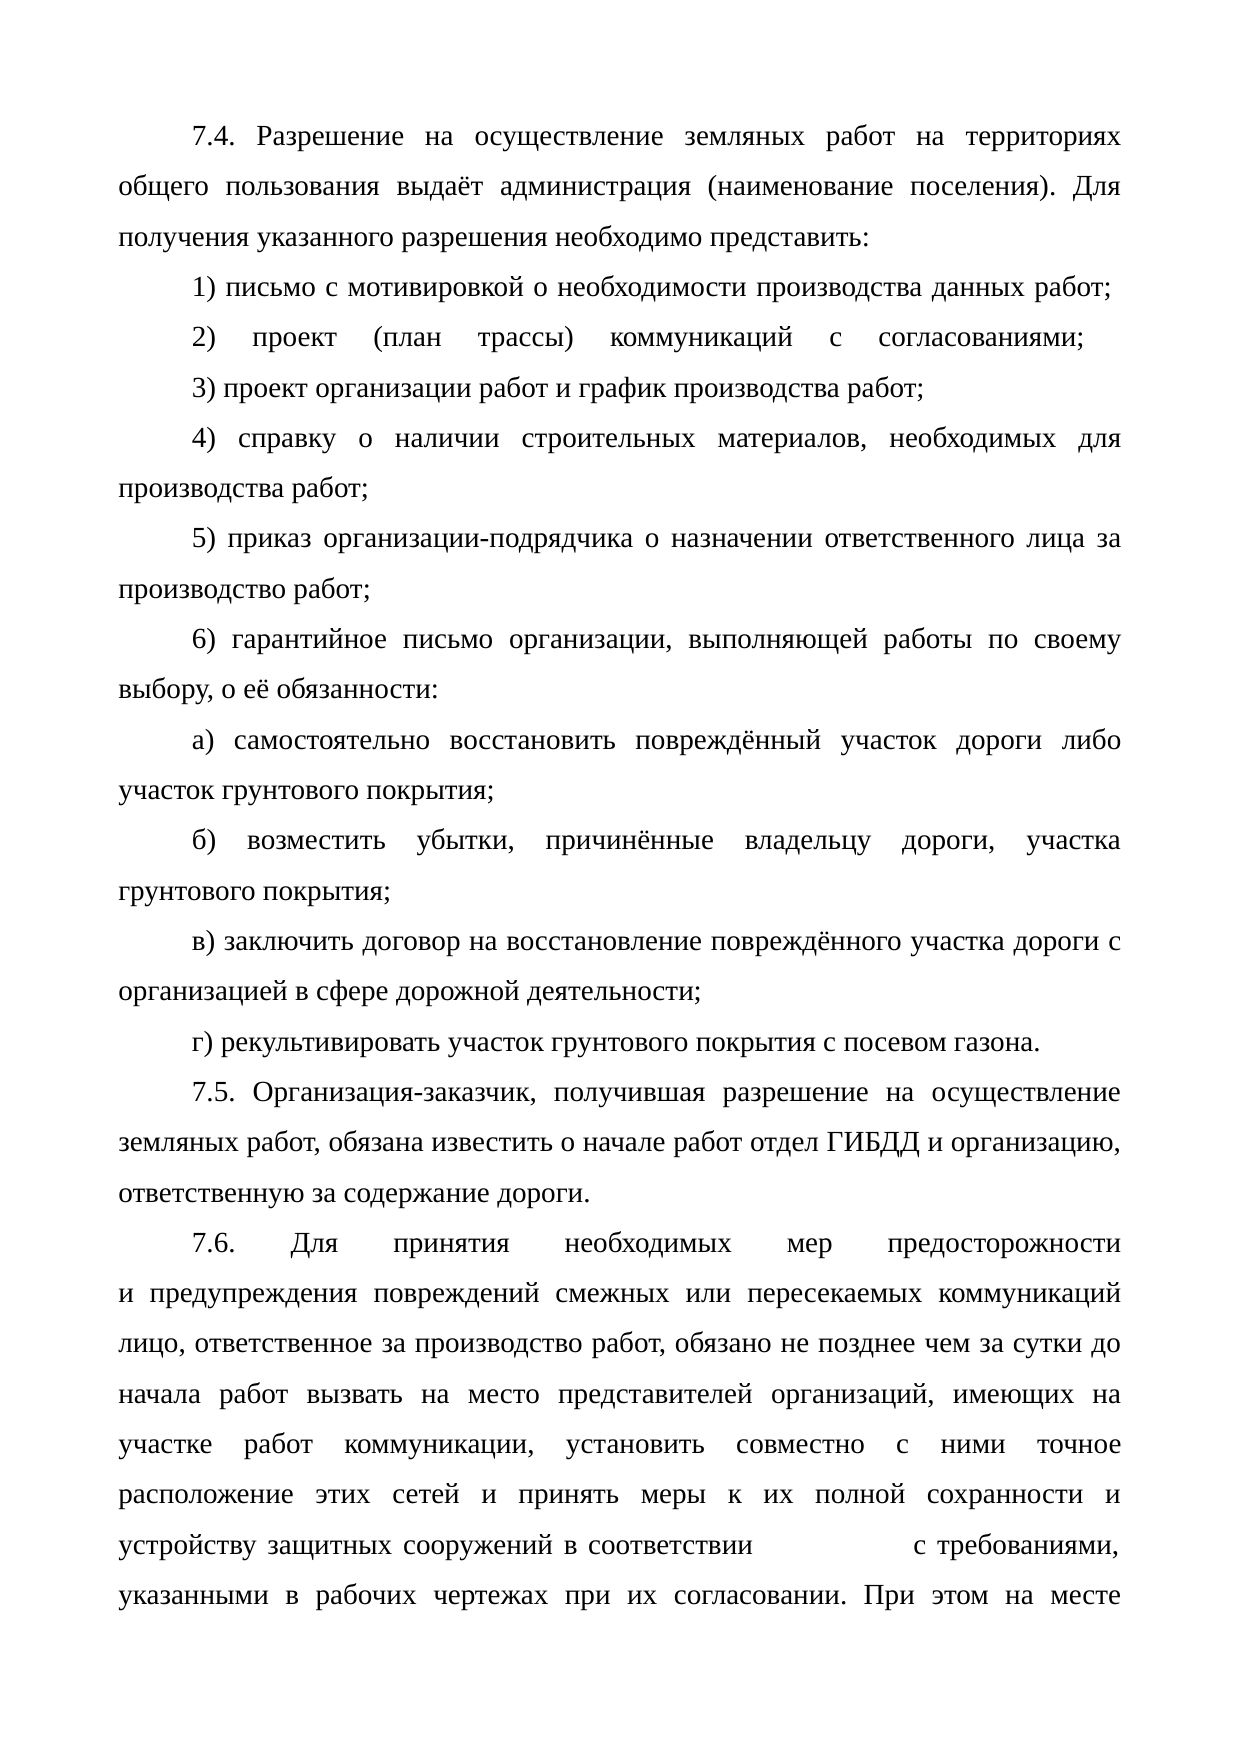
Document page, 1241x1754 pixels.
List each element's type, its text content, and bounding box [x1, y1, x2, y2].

text 7.4. Разрешение на осуществление земляных работ на территориях общего пользования выдаёт администрация (наименование поселения). Для получения указанного разрешения необходимо представить: [118, 118, 1122, 252]
text 4) справку о наличии строительных материалов, необходимых для производства работ; [118, 420, 1122, 504]
text 7.6. Для принятия необходимых мер предосторожности и предупреждения повреждений смежных или пересекаемых коммуникаций лицо, ответственное за производство работ, обязано не позднее чем за сутки до начала работ вызвать на место представителей организаций, имеющих на участке работ коммуникации, установить совместно с ними точное расположение этих сетей и принять меры к их полной сохранности и устройству защитных сооружений в соответствии с требованиями, указанными в рабочих чертежах при их согласовании. При этом на месте [118, 1225, 1122, 1611]
text в) заключить договор на восстановление повреждённого участка дороги с организацией в сфере дорожной деятельности; [118, 923, 1122, 1007]
text 1) письмо с мотивировкой о необходимости производства данных работ; 2) проект (план трассы) коммуникаций с согласованиями; 3) проект организации работ и график производства работ; [118, 269, 1122, 403]
text а) самостоятельно восстановить повреждённый участок дороги либо участок грунтового покрытия; [118, 722, 1122, 806]
text 5) приказ организации-подрядчика о назначении ответственного лица за производство работ; [118, 521, 1122, 604]
text 7.5. Организация-заказчик, получившая разрешение на осуществление земляных работ, обязана известить о начале работ отдел ГИБДД и организацию, ответственную за содержание дороги. [118, 1074, 1122, 1208]
text б) возместить убытки, причинённые владельцу дороги, участка грунтового покрытия; [118, 822, 1122, 906]
text г) рекультивировать участок грунтового покрытия с посевом газона. [118, 1024, 1122, 1057]
text 6) гарантийное письмо организации, выполняющей работы по своему выбору, о её обязанности: [118, 621, 1122, 705]
